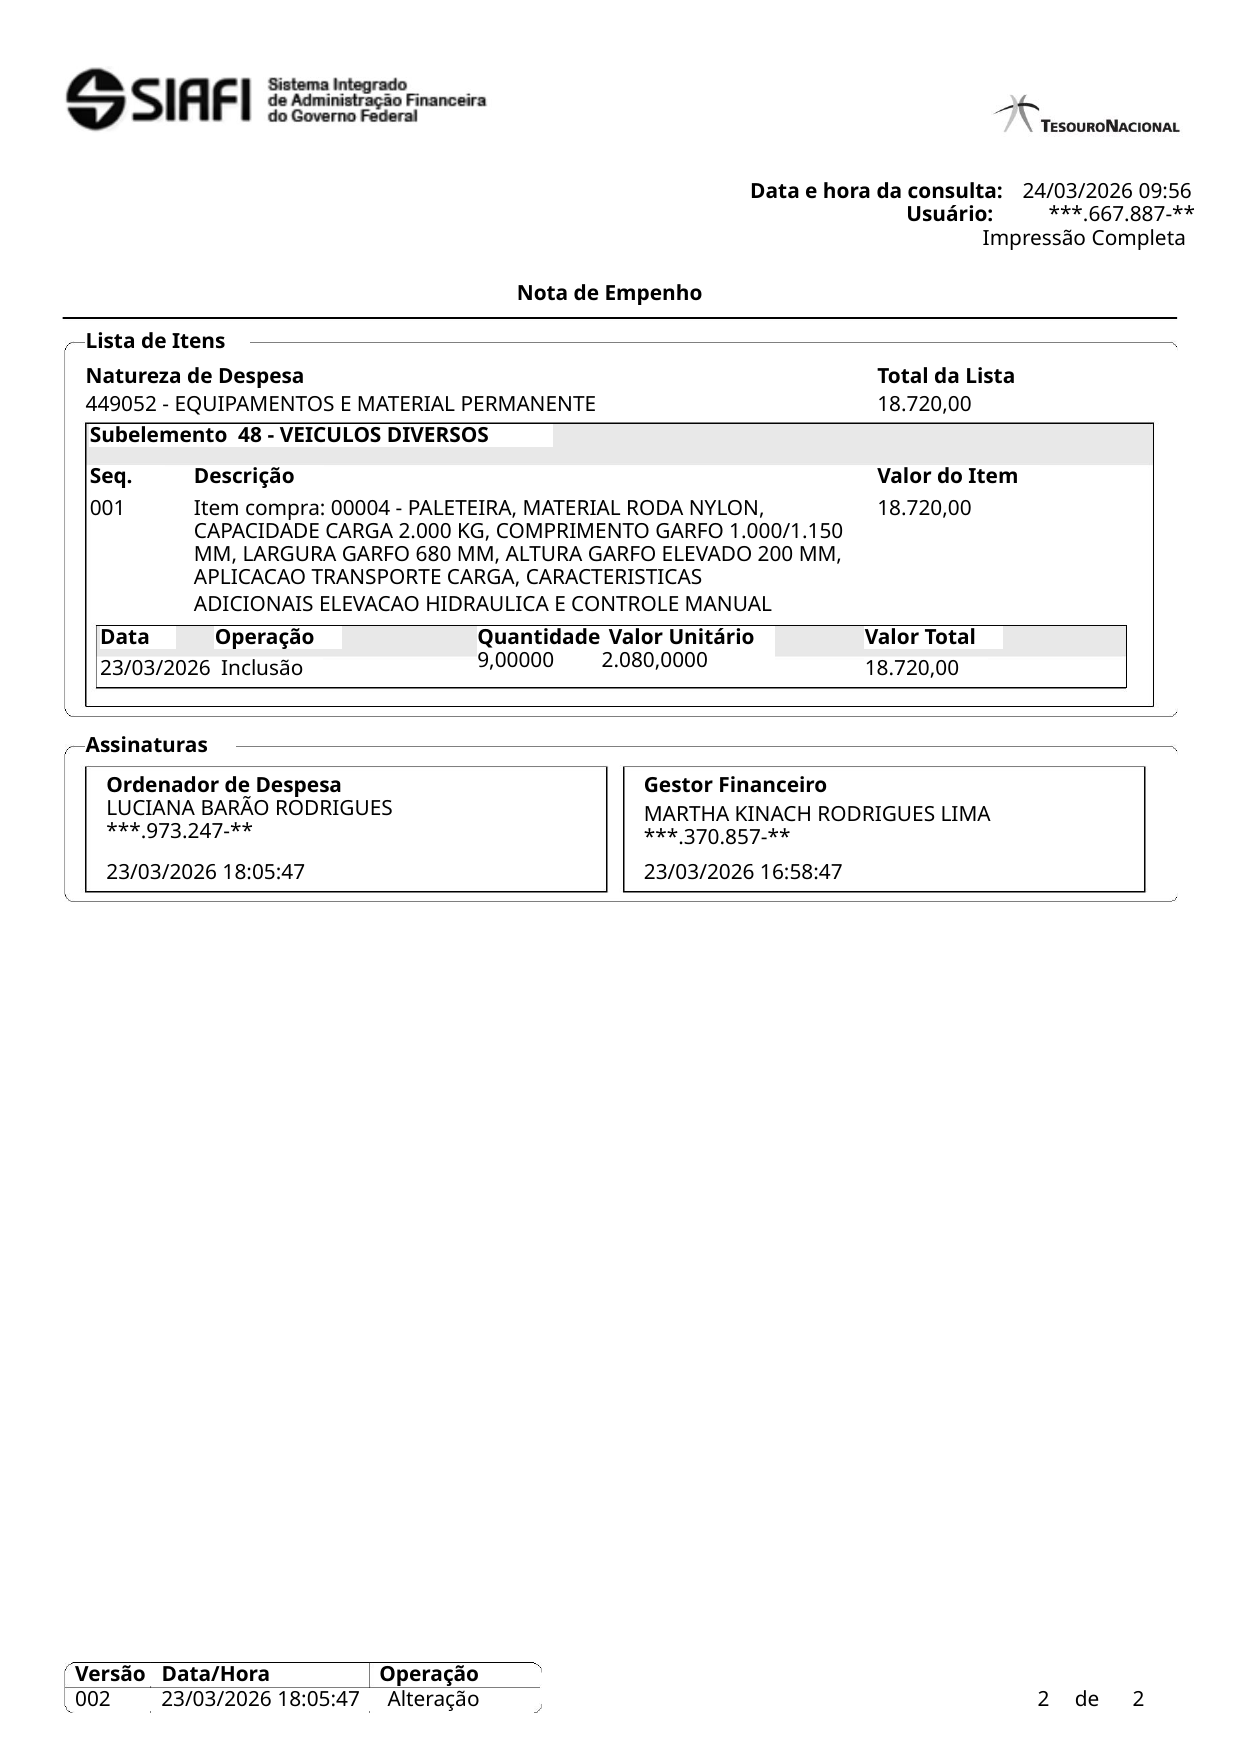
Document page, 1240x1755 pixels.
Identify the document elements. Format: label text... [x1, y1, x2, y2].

text 23/03/2026 Inclusão [100, 657, 323, 680]
text Data e hora da consulta: 24/03/2026 09:56 [750, 180, 1238, 203]
text ***.973.247-** [106, 820, 452, 843]
text 23/03/2026 18:05:47 [106, 861, 328, 884]
text Gestor Financeiro [644, 774, 853, 797]
text 18.720,00 [864, 657, 988, 680]
text ADICIONAIS ELEVACAO HIDRAULICA E CONTROLE MANUAL [194, 592, 888, 616]
text Lista de Itens [85, 330, 250, 353]
text Total da Lista [877, 365, 1042, 388]
text Operação [379, 1663, 506, 1686]
text Valor Total [864, 626, 1003, 649]
text MARTHA KINACH RODRIGUES LIMA [644, 803, 1056, 826]
text Usuário: ***.667.887-** [906, 203, 1238, 226]
text MM, LARGURA GARFO 680 MM, ALTURA GARFO ELEVADO 200 MM, [194, 543, 969, 566]
text Nota de Empenho [517, 282, 725, 305]
text Subelemento 48 - VEICULOS DIVERSOS [89, 424, 553, 447]
text Item compra: 00004 - PALETEIRA, MATERIAL RODA NYLON, [194, 497, 877, 520]
text APLICACAO TRANSPORTE CARGA, CARACTERISTICAS [194, 566, 969, 589]
text Seq. [89, 465, 165, 488]
text Impressão Completa [982, 226, 1238, 249]
text Data [100, 626, 176, 649]
text Assinaturas [85, 734, 236, 757]
text Versão Data/Hora [75, 1663, 290, 1686]
text de [1074, 1688, 1129, 1711]
text Descrição [194, 465, 324, 488]
text Operação [214, 626, 342, 649]
text Ordenador de Despesa [106, 774, 452, 797]
text 18.720,00 [877, 497, 1001, 520]
text Valor do Item [877, 465, 1040, 488]
text 23/03/2026 16:58:47 [644, 861, 866, 884]
text Quantidade Valor Unitário [477, 626, 775, 649]
text 449052 - EQUIPAMENTOS E MATERIAL PERMANENTE [85, 392, 701, 416]
text 002 23/03/2026 18:05:47 Alteração [75, 1688, 526, 1711]
text LUCIANA BARÃO RODRIGUES [106, 797, 452, 820]
text 18.720,00 [877, 392, 1001, 416]
text 9,00000 2.080,0000 [477, 649, 775, 672]
text CAPACIDADE CARGA 2.000 KG, COMPRIMENTO GARFO 1.000/1.150 [194, 520, 969, 543]
text ***.370.857-** [644, 826, 1056, 849]
text 2 [1037, 1688, 1074, 1711]
text Natureza de Despesa [85, 365, 326, 388]
text 001 [89, 497, 156, 520]
text 2 [1132, 1688, 1175, 1711]
